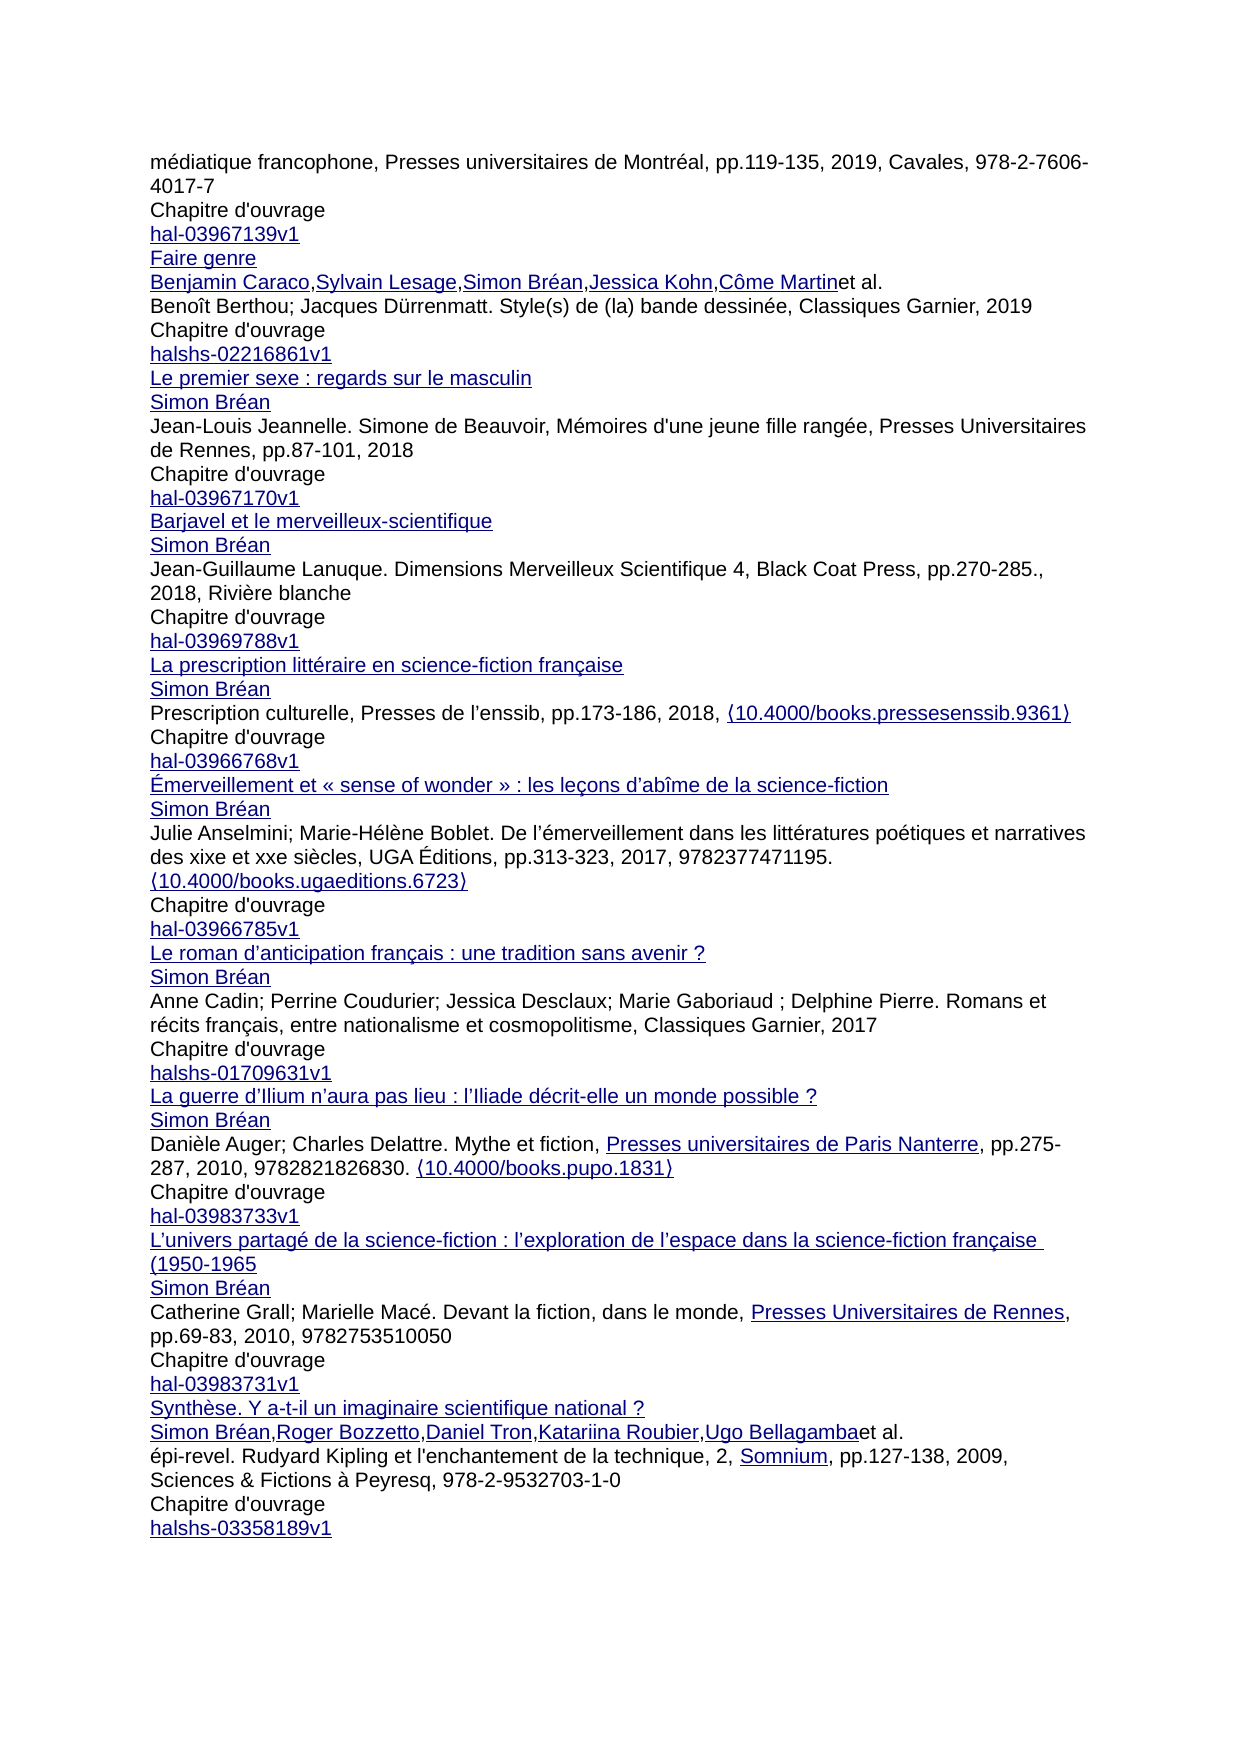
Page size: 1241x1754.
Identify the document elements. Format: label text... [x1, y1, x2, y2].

table_cell La guerre d’Ilium n’aura pas lieu : l’Iliade décrit-elle un monde possible ? Simon Bréan Danièle Auger; Charles Delattre. Mythe et fiction, Presses universitaires de Paris Nanterre, pp.275-287, 2010, 9782821826830. ⟨10.4000/books.pupo.1831⟩ Chapitre d'ouvrage hal-03983733v1 [150, 1084, 1090, 1228]
table_cell La science face à l’opinion publique : le traitement médiatique des figures scientifiques dans l’œuvre de Jacques Spitz Simon Bréan Claire Barel-Moisan; Jean-François Chassay. Le Roman des possibles, L'anticipation dans l'espace médiatique francophone, Presses universitaires de Montréal, pp.119-135, 2019, Cavales, 978-2-7606-4017-7 Chapitre d'ouvrage hal-03967139v1 [150, 150, 1090, 246]
table_cell Synthèse. Y a-t-il un imaginaire scientifique national ? Simon Bréan,Roger Bozzetto,Daniel Tron,Katariina Roubier,Ugo Bellagambaet al. épi-revel. Rudyard Kipling et l'enchantement de la technique, 2, Somnium, pp.127-138, 2009, Sciences & Fictions à Peyresq, 978-2-9532703-1-0 Chapitre d'ouvrage halshs-03358189v1 [150, 1396, 1090, 1539]
table_cell Faire genre Benjamin Caraco,Sylvain Lesage,Simon Bréan,Jessica Kohn,Côme Martinet al. Benoît Berthou; Jacques Dürrenmatt. Style(s) de (la) bande dessinée, Classiques Garnier, 2019 Chapitre d'ouvrage halshs-02216861v1 [150, 246, 1090, 366]
table_cell Le roman d’anticipation français : une tradition sans avenir ? Simon Bréan Anne Cadin; Perrine Coudurier; Jessica Desclaux; Marie Gaboriaud ; Delphine Pierre. Romans et récits français, entre nationalisme et cosmopolitisme, Classiques Garnier, 2017 Chapitre d'ouvrage halshs-01709631v1 [150, 941, 1090, 1084]
table_cell Émerveillement et « sense of wonder » : les leçons d’abîme de la science-fiction Simon Bréan Julie Anselmini; Marie-Hélène Boblet. De l’émerveillement dans les littératures poétiques et narratives des xixe et xxe siècles, UGA Éditions, pp.313-323, 2017, 9782377471195. ⟨10.4000/books.ugaeditions.6723⟩ Chapitre d'ouvrage hal-03966785v1 [150, 773, 1090, 941]
table_cell Barjavel et le merveilleux-scientifique Simon Bréan Jean-Guillaume Lanuque. Dimensions Merveilleux Scientifique 4, Black Coat Press, pp.270-285., 2018, Rivière blanche Chapitre d'ouvrage hal-03969788v1 [150, 509, 1090, 653]
table_cell Le premier sexe : regards sur le masculin Simon Bréan Jean-Louis Jeannelle. Simone de Beauvoir, Mémoires d'une jeune fille rangée, Presses Universitaires de Rennes, pp.87-101, 2018 Chapitre d'ouvrage hal-03967170v1 [150, 366, 1090, 509]
table_cell L’univers partagé de la science-fiction : l’exploration de l’espace dans la science-fiction française (1950-1965 Simon Bréan Catherine Grall; Marielle Macé. Devant la fiction, dans le monde, Presses Universitaires de Rennes, pp.69-83, 2010, 9782753510050 Chapitre d'ouvrage hal-03983731v1 [150, 1228, 1090, 1396]
table_cell La prescription littéraire en science-fiction française Simon Bréan Prescription culturelle, Presses de l’enssib, pp.173-186, 2018, ⟨10.4000/books.pressesenssib.9361⟩ Chapitre d'ouvrage hal-03966768v1 [150, 653, 1090, 773]
